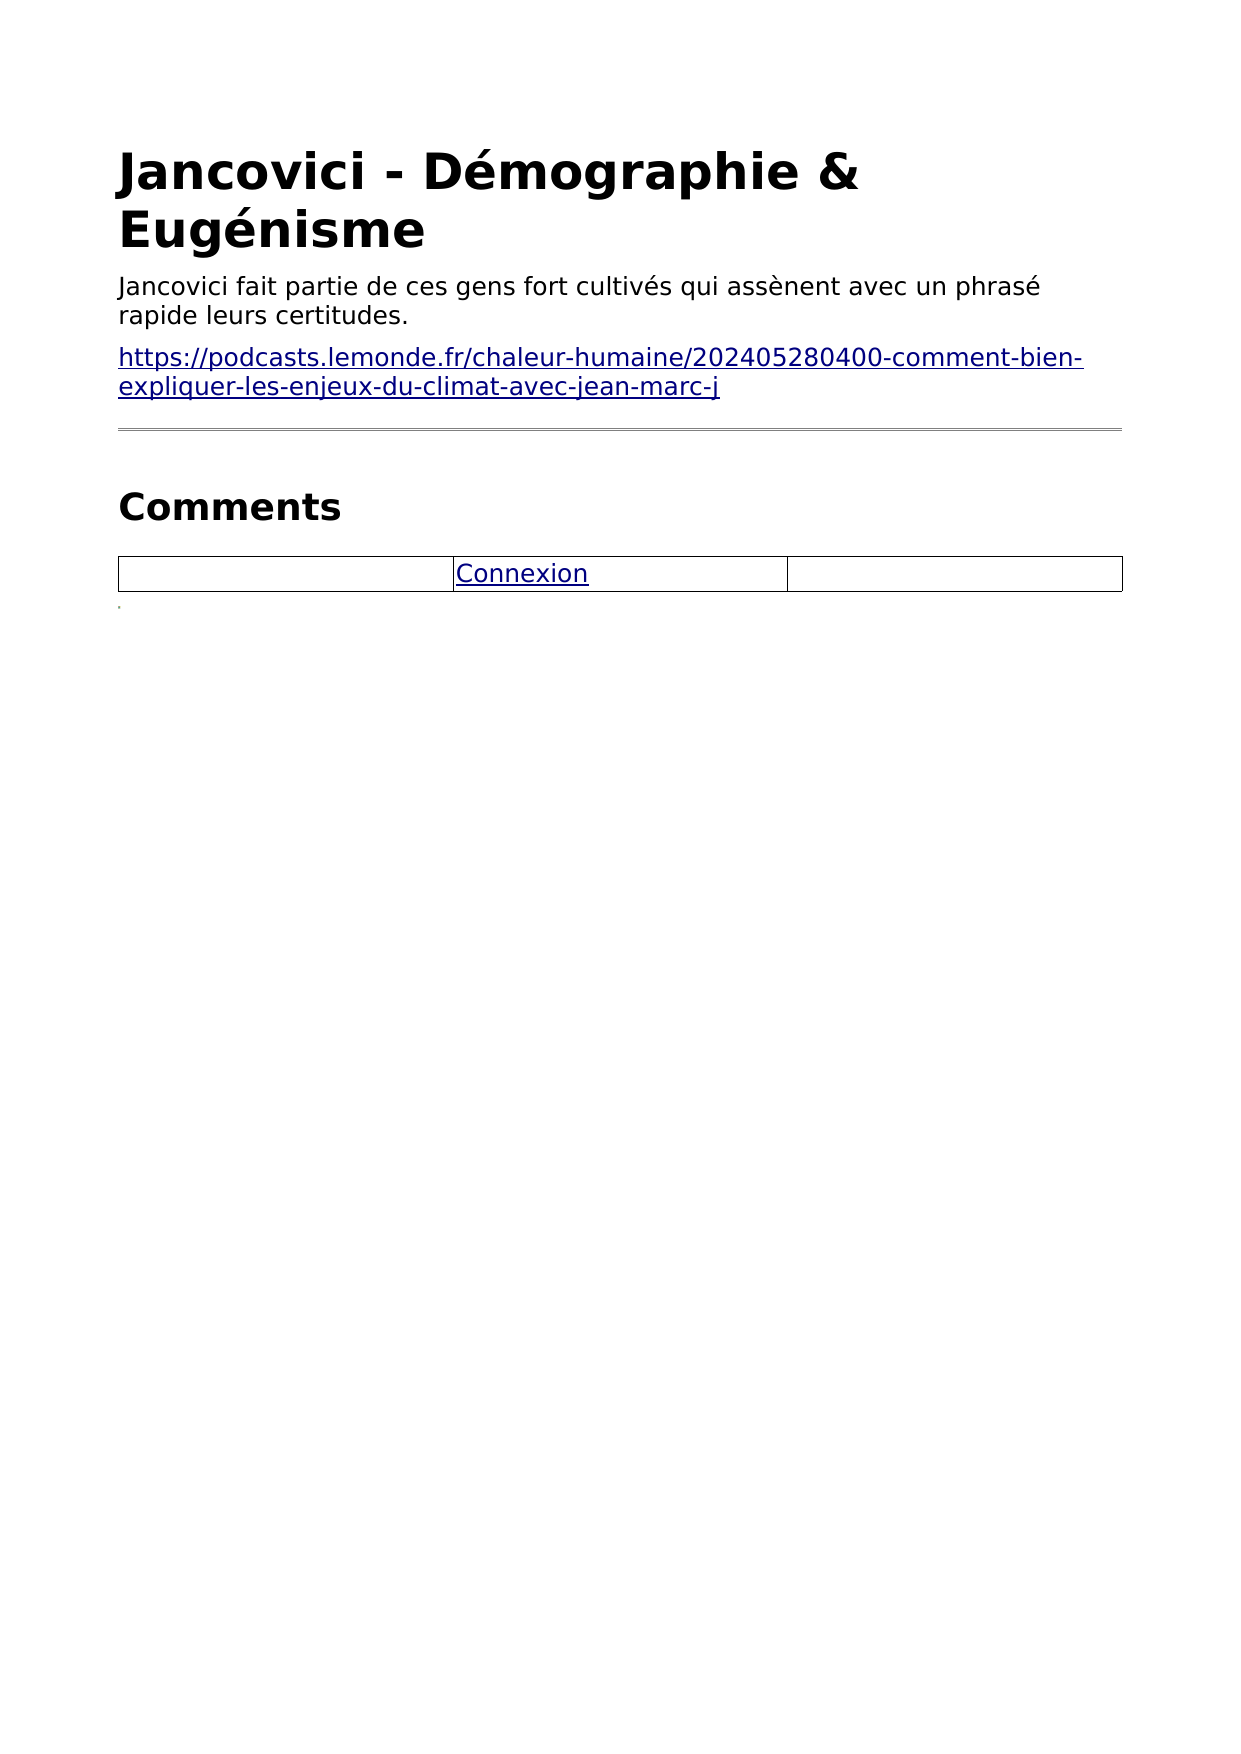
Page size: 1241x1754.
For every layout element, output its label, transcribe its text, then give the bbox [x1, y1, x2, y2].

table_header Connexion [454, 557, 787, 591]
subtitle Jancovici - Démographie & Eugénisme [118, 143, 1122, 259]
text Jancovici fait partie de ces gens fort cultivés qui assènent avec un phrasé rapide leurs certitudes. [118, 272, 1122, 330]
table_header [788, 557, 1122, 591]
text https://podcasts.lemonde.fr/chaleur-humaine/202405280400-comment-bien-expliquer-les-enjeux-du-climat-avec-jean-marc-j [118, 343, 1122, 401]
subtitle Comments [118, 485, 1122, 529]
table_header [119, 557, 453, 591]
